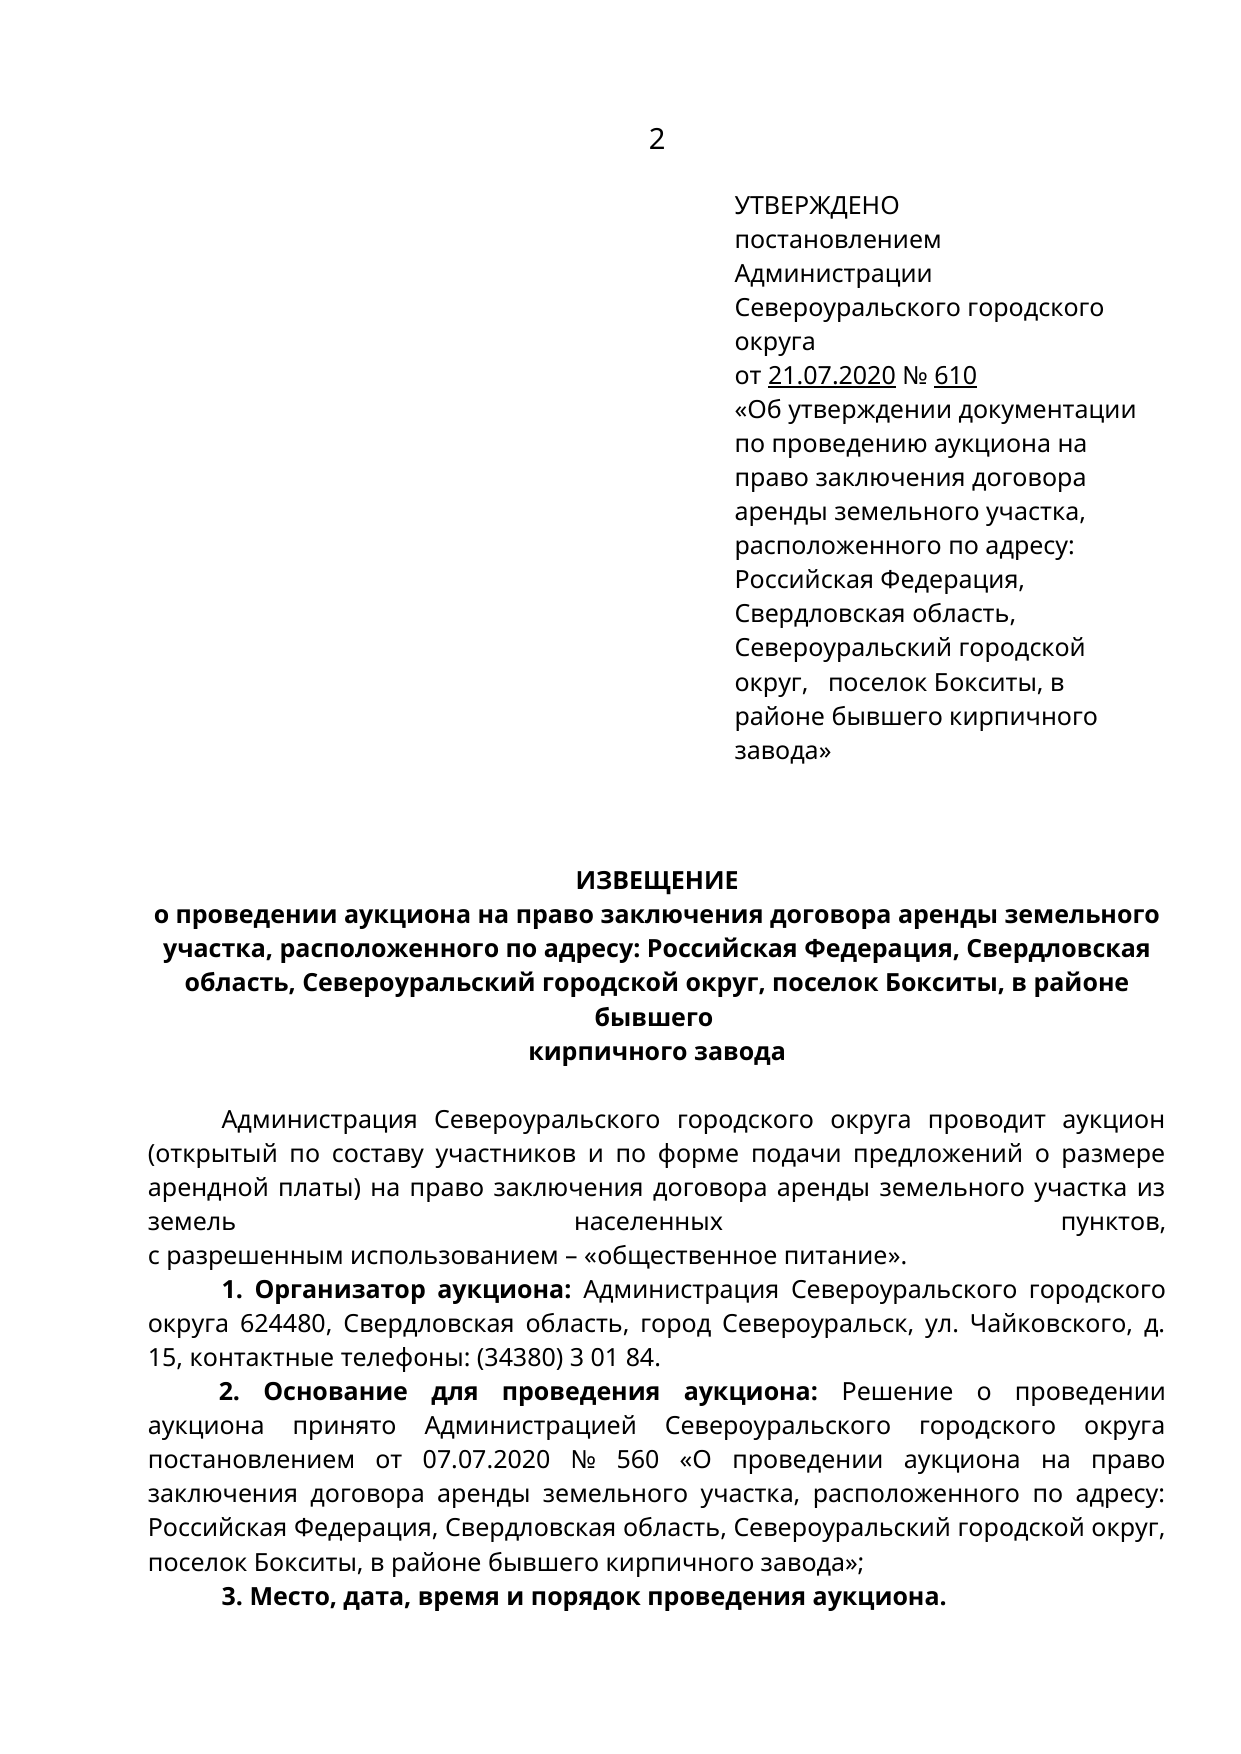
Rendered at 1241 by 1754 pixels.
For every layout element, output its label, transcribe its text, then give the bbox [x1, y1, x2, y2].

text ИЗВЕЩЕНИЕ [148, 863, 1166, 897]
text о проведении аукциона на право заключения договора аренды земельного участка, расположенного по адресу: Российская Федерация, Свердловская область, Североуральский городской округ, поселок Бокситы, в районе бывшего кирпичного завода [148, 897, 1166, 1067]
text 3. Место, дата, время и порядок проведения аукциона. [148, 1578, 1166, 1612]
text 1. Организатор аукциона: Администрация Североуральского городского округа 624480, Свердловская область, город Североуральск, ул. Чайковского, д. 15, контактные телефоны: (34380) 3 01 84. [148, 1272, 1166, 1374]
table_header УТВЕРЖДЕНО постановлением Администрации Североуральского городского округа от 21.07.2020 № 610 «Об утверждении документации по проведению аукциона на право заключения договора аренды земельного участка, расположенного по адресу: Российская Федерация, Свердловская область, Североуральский городской округ, поселок Бокситы, в районе бывшего кирпичного завода» [723, 187, 1151, 795]
text 2. Основание для проведения аукциона: Решение о проведении аукциона принято Администрацией Североуральского городского округа постановлением от 07.07.2020 № 560 «О проведении аукциона на право заключения договора аренды земельного участка, расположенного по адресу: Российская Федерация, Свердловская область, Североуральский городской округ, поселок Бокситы, в районе бывшего кирпичного завода»; [148, 1374, 1166, 1578]
text Администрация Североуральского городского округа проводит аукцион (открытый по составу участников и по форме подачи предложений о размере арендной платы) на право заключения договора аренды земельного участка из земель населенных пунктов, с разрешенным использованием – «общественное питание». [148, 1101, 1166, 1272]
